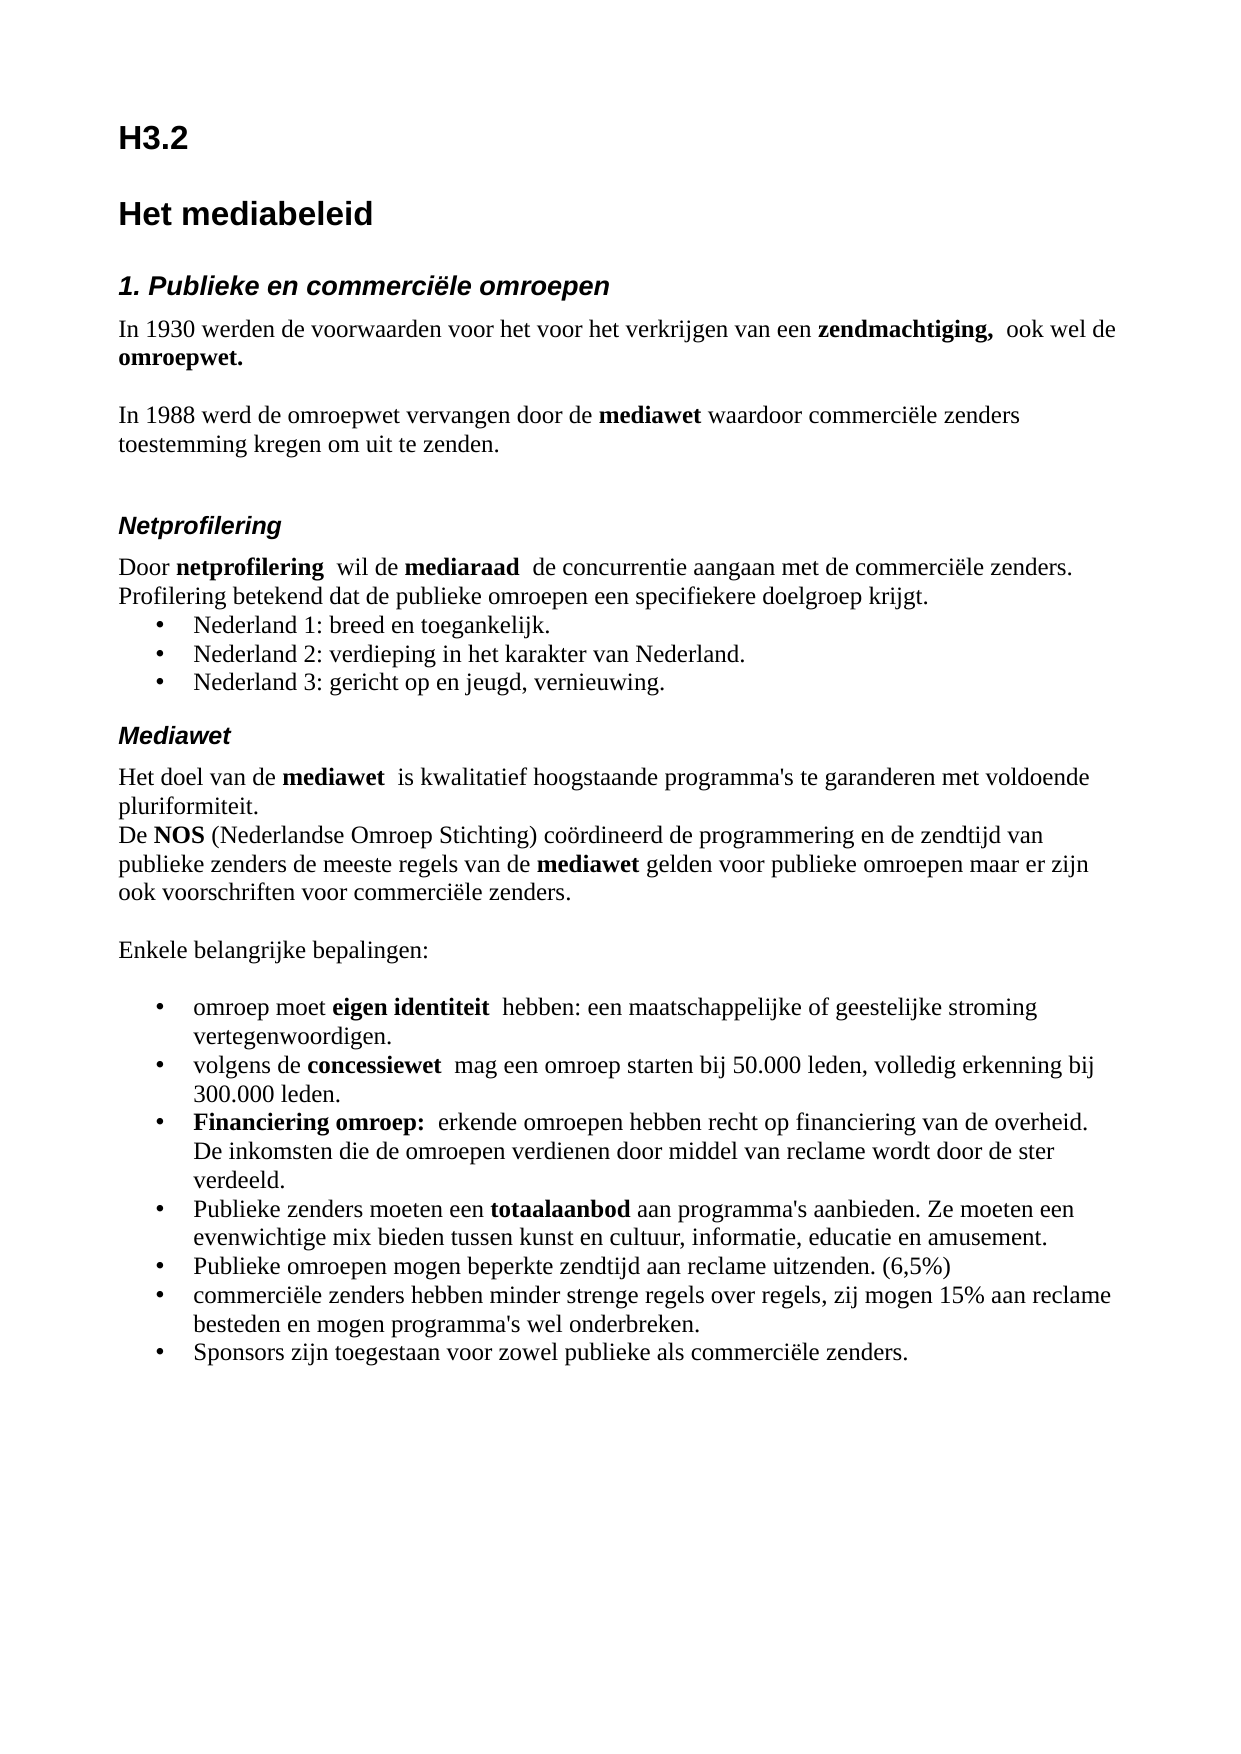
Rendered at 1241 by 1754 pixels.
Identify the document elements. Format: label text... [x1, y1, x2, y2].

list Nederland 3: gericht op en jeugd, vernieuwing. [156, 667, 1122, 696]
list Publieke zenders moeten een totaalaanbod aan programma's aanbieden. Ze moeten een evenwichtige mix bieden tussen kunst en cultuur, informatie, educatie en amusement. [156, 1194, 1122, 1251]
text In 1930 werden de voorwaarden voor het voor het verkrijgen van een zendmachtiging, ook wel de omroepwet. [118, 314, 1122, 371]
subtitle H3.2 [118, 118, 1122, 157]
list Sponsors zijn toegestaan voor zowel publieke als commerciële zenders. [156, 1337, 1122, 1366]
text De NOS (Nederlandse Omroep Stichting) coördineerd de programmering en de zendtijd van publieke zenders de meeste regels van de mediawet gelden voor publieke omroepen maar er zijn ook voorschriften voor commerciële zenders. [118, 820, 1122, 906]
text Door netprofilering wil de mediaraad de concurrentie aangaan met de commerciële zenders. [118, 552, 1122, 581]
text Profilering betekend dat de publieke omroepen een specifiekere doelgroep krijgt. [118, 581, 1122, 610]
subtitle Het mediabeleid [118, 194, 1122, 232]
list omroep moet eigen identiteit hebben: een maatschappelijke of geestelijke stroming vertegenwoordigen. [156, 992, 1122, 1050]
list Financiering omroep: erkende omroepen hebben recht op financiering van de overheid. De inkomsten die de omroepen verdienen door middel van reclame wordt door de ster verdeeld. [156, 1107, 1122, 1194]
text In 1988 werd de omroepwet vervangen door de mediawet waardoor commerciële zenders toestemming kregen om uit te zenden. [118, 400, 1122, 457]
list commerciële zenders hebben minder strenge regels over regels, zij mogen 15% aan reclame besteden en mogen programma's wel onderbreken. [156, 1280, 1122, 1337]
subtitle Netprofilering [118, 511, 1122, 540]
subtitle 1. Publieke en commerciële omroepen [118, 270, 1122, 301]
subtitle Mediawet [118, 721, 1122, 750]
list Nederland 1: breed en toegankelijk. [156, 610, 1122, 639]
text Enkele belangrijke bepalingen: [118, 935, 1122, 964]
list volgens de concessiewet mag een omroep starten bij 50.000 leden, volledig erkenning bij 300.000 leden. [156, 1050, 1122, 1107]
text Het doel van de mediawet is kwalitatief hoogstaande programma's te garanderen met voldoende pluriformiteit. [118, 762, 1122, 820]
list Nederland 2: verdieping in het karakter van Nederland. [156, 639, 1122, 667]
list Publieke omroepen mogen beperkte zendtijd aan reclame uitzenden. (6,5%) [156, 1251, 1122, 1280]
